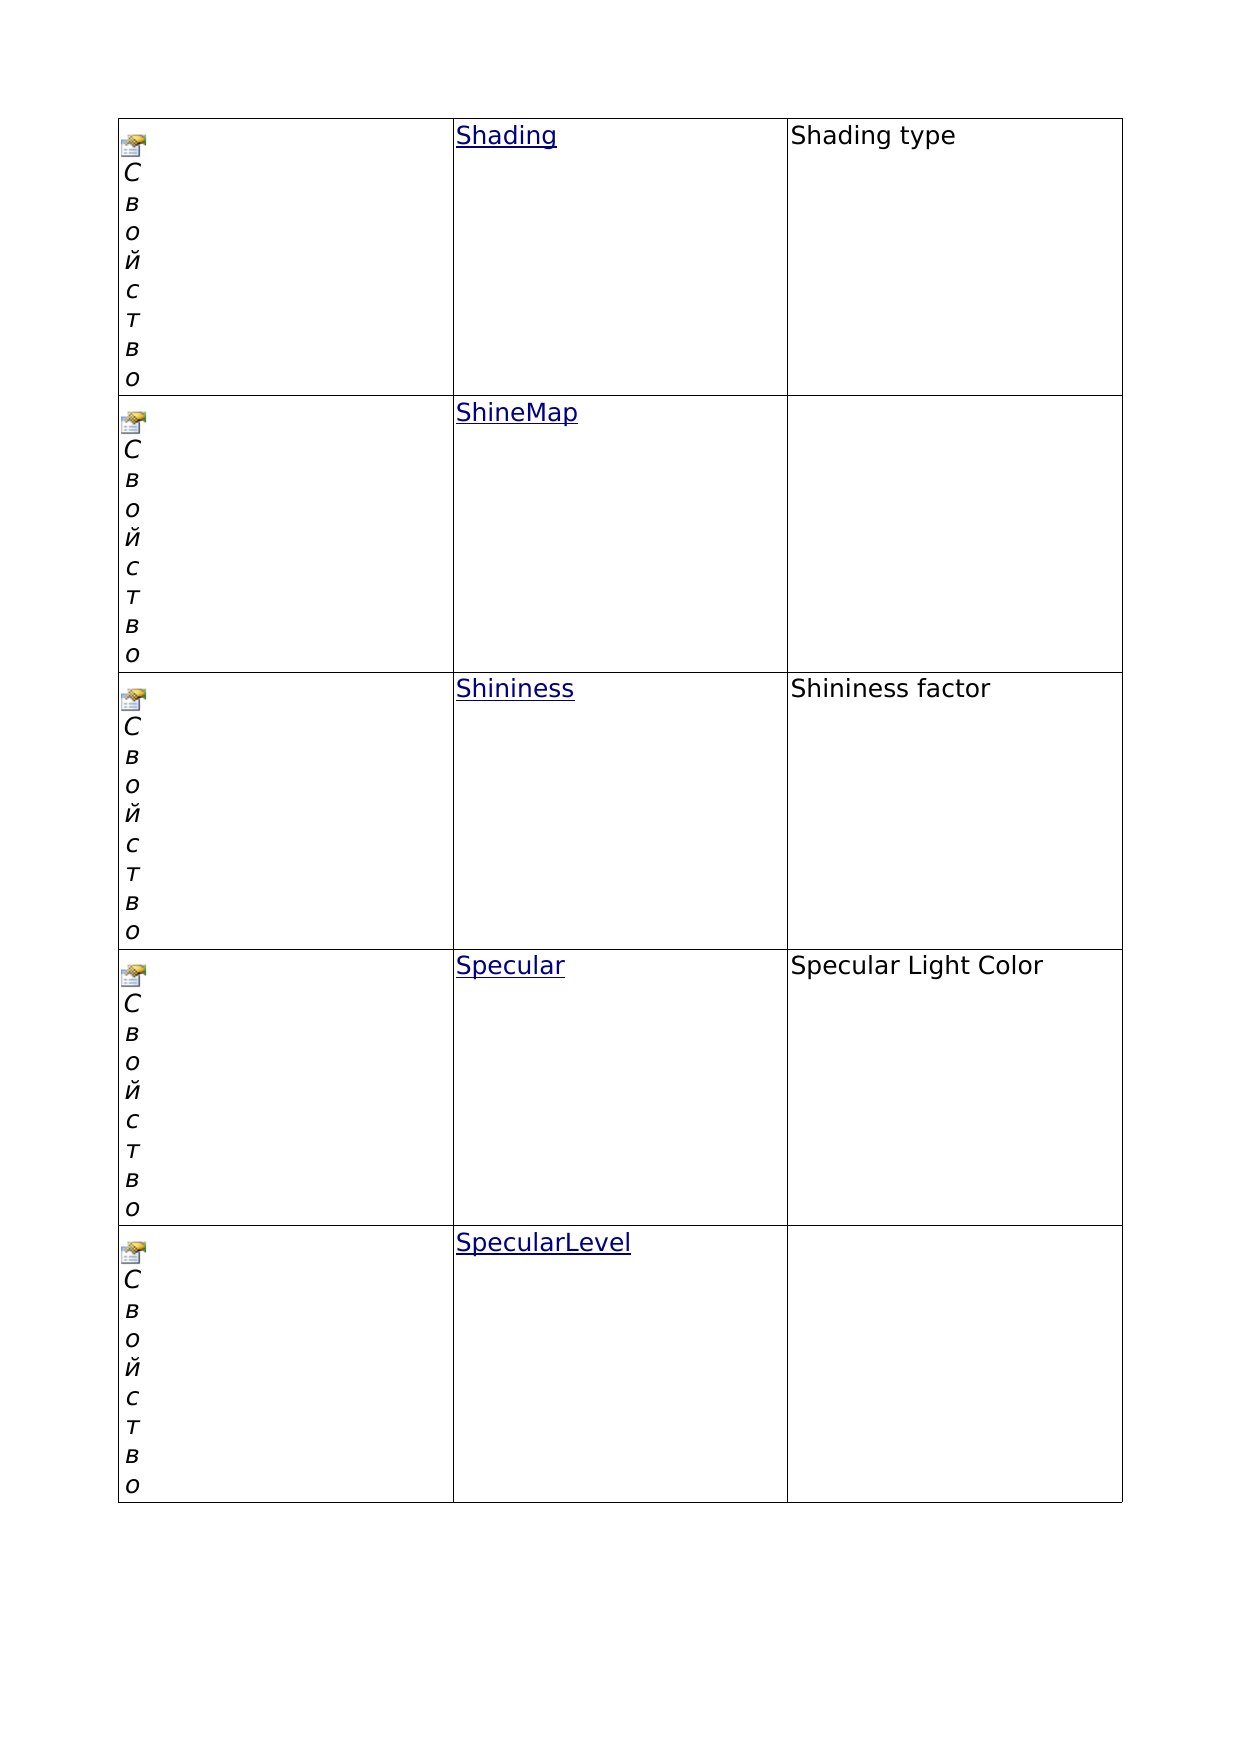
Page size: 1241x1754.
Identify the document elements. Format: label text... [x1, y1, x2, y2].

table_cell Shading type [788, 119, 1122, 395]
table_cell [119, 1226, 453, 1502]
picture [121, 963, 147, 989]
picture [121, 687, 147, 713]
picture [121, 1240, 147, 1266]
picture [121, 133, 147, 159]
picture [121, 410, 147, 436]
table_cell [119, 950, 453, 1225]
table_cell [119, 673, 453, 948]
table_cell SpecularLevel [454, 1226, 787, 1502]
table_cell Specular Light Color [788, 950, 1122, 1225]
table_cell [119, 119, 453, 395]
table_cell [119, 396, 453, 672]
table_cell [788, 1226, 1122, 1502]
table_cell ShineMap [454, 396, 787, 672]
table_cell Shading [454, 119, 787, 395]
table_cell Shininess [454, 673, 787, 948]
table_cell [788, 396, 1122, 672]
table_cell Shininess factor [788, 673, 1122, 948]
table_cell Specular [454, 950, 787, 1225]
